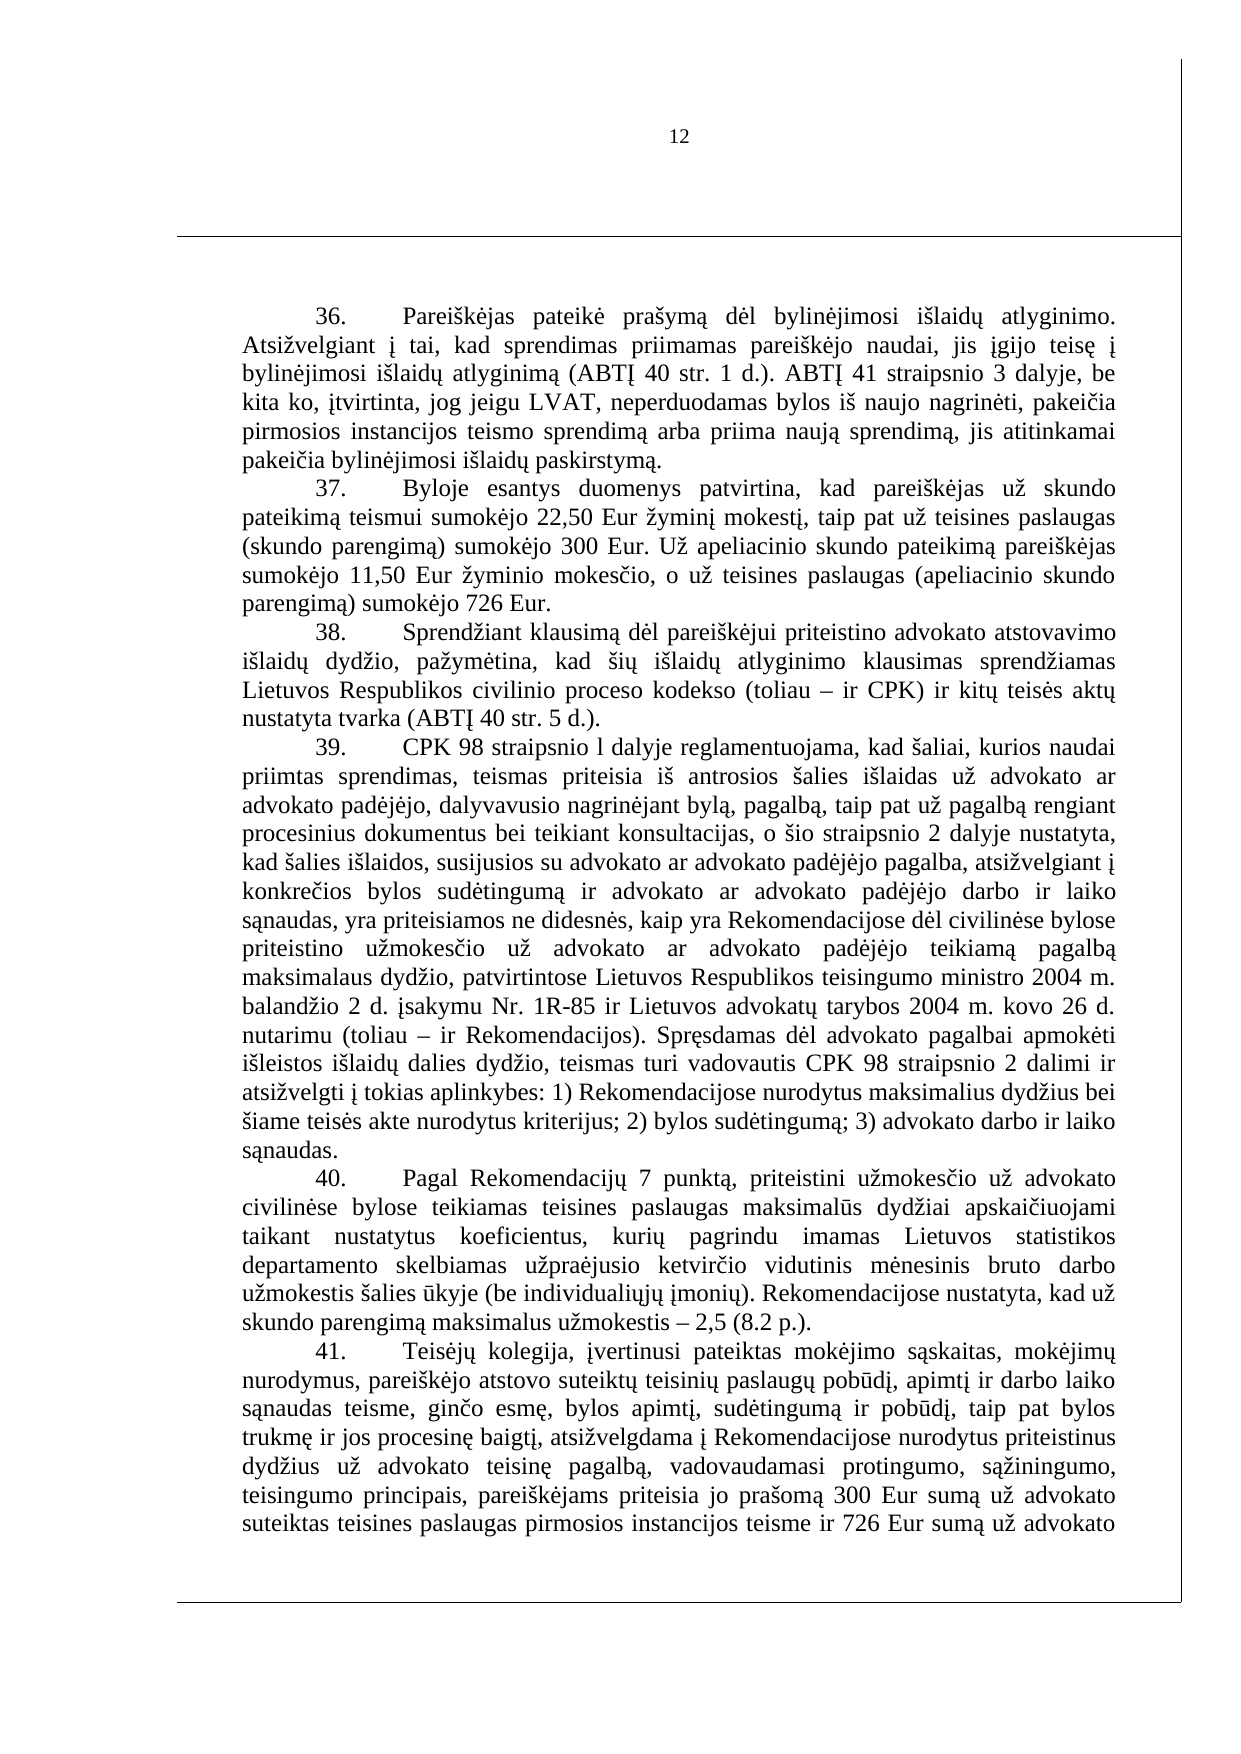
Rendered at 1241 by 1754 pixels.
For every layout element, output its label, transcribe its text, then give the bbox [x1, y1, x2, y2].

text 36. Pareiškėjas pateikė prašymą dėl bylinėjimosi išlaidų atlyginimo. Atsižvelgiant į tai, kad sprendimas priimamas pareiškėjo naudai, jis įgijo teisę į bylinėjimosi išlaidų atlyginimą (ABTĮ 40 str. 1 d.). ABTĮ 41 straipsnio 3 dalyje, be kita ko, įtvirtinta, jog jeigu LVAT, neperduodamas bylos iš naujo nagrinėti, pakeičia pirmosios instancijos teismo sprendimą arba priima naują sprendimą, jis atitinkamai pakeičia bylinėjimosi išlaidų paskirstymą. [177, 236, 1181, 473]
text 37. Byloje esantys duomenys patvirtina, kad pareiškėjas už skundo pateikimą teismui sumokėjo 22,50 Eur žyminį mokestį, taip pat už teisines paslaugas (skundo parengimą) sumokėjo 300 Eur. Už apeliacinio skundo pateikimą pareiškėjas sumokėjo 11,50 Eur žyminio mokesčio, o už teisines paslaugas (apeliacinio skundo parengimą) sumokėjo 726 Eur. [177, 473, 1181, 617]
text 41. Teisėjų kolegija, įvertinusi pateiktas mokėjimo sąskaitas, mokėjimų nurodymus, pareiškėjo atstovo suteiktų teisinių paslaugų pobūdį, apimtį ir darbo laiko sąnaudas teisme, ginčo esmę, bylos apimtį, sudėtingumą ir pobūdį, taip pat bylos trukmę ir jos procesinę baigtį, atsižvelgdama į Rekomendacijose nurodytus priteistinus dydžius už advokato teisinę pagalbą, vadovaudamasi protingumo, sąžiningumo, teisingumo principais, pareiškėjams priteisia jo prašomą 300 Eur sumą už advokato suteiktas teisines paslaugas pirmosios instancijos teisme ir 726 Eur sumą už advokato [177, 1336, 1181, 1602]
text 40. Pagal Rekomendacijų 7 punktą, priteistini užmokesčio už advokato civilinėse bylose teikiamas teisines paslaugas maksimalūs dydžiai apskaičiuojami taikant nustatytus koeficientus, kurių pagrindu imamas Lietuvos statistikos departamento skelbiamas užpraėjusio ketvirčio vidutinis mėnesinis bruto darbo užmokestis šalies ūkyje (be individualiųjų įmonių). Rekomendacijose nustatyta, kad už skundo parengimą maksimalus užmokestis – 2,5 (8.2 p.). [177, 1163, 1181, 1336]
text 39. CPK 98 straipsnio l dalyje reglamentuojama, kad šaliai, kurios naudai priimtas sprendimas, teismas priteisia iš antrosios šalies išlaidas už advokato ar advokato padėjėjo, dalyvavusio nagrinėjant bylą, pagalbą, taip pat už pagalbą rengiant procesinius dokumentus bei teikiant konsultacijas, o šio straipsnio 2 dalyje nustatyta, kad šalies išlaidos, susijusios su advokato ar advokato padėjėjo pagalba, atsižvelgiant į konkrečios bylos sudėtingumą ir advokato ar advokato padėjėjo darbo ir laiko sąnaudas, yra priteisiamos ne didesnės, kaip yra Rekomendacijose dėl civilinėse bylose priteistino užmokesčio už advokato ar advokato padėjėjo teikiamą pagalbą maksimalaus dydžio, patvirtintose Lietuvos Respublikos teisingumo ministro 2004 m. balandžio 2 d. įsakymu Nr. 1R-85 ir Lietuvos advokatų tarybos 2004 m. kovo 26 d. nutarimu (toliau – ir Rekomendacijos). Spręsdamas dėl advokato pagalbai apmokėti išleistos išlaidų dalies dydžio, teismas turi vadovautis CPK 98 straipsnio 2 dalimi ir atsižvelgti į tokias aplinkybes: 1) Rekomendacijose nurodytus maksimalius dydžius bei šiame teisės akte nurodytus kriterijus; 2) bylos sudėtingumą; 3) advokato darbo ir laiko sąnaudas. [177, 732, 1181, 1163]
text 38. Sprendžiant klausimą dėl pareiškėjui priteistino advokato atstovavimo išlaidų dydžio, pažymėtina, kad šių išlaidų atlyginimo klausimas sprendžiamas Lietuvos Respublikos civilinio proceso kodekso (toliau – ir CPK) ir kitų teisės aktų nustatyta tvarka (ABTĮ 40 str. 5 d.). [177, 617, 1181, 732]
